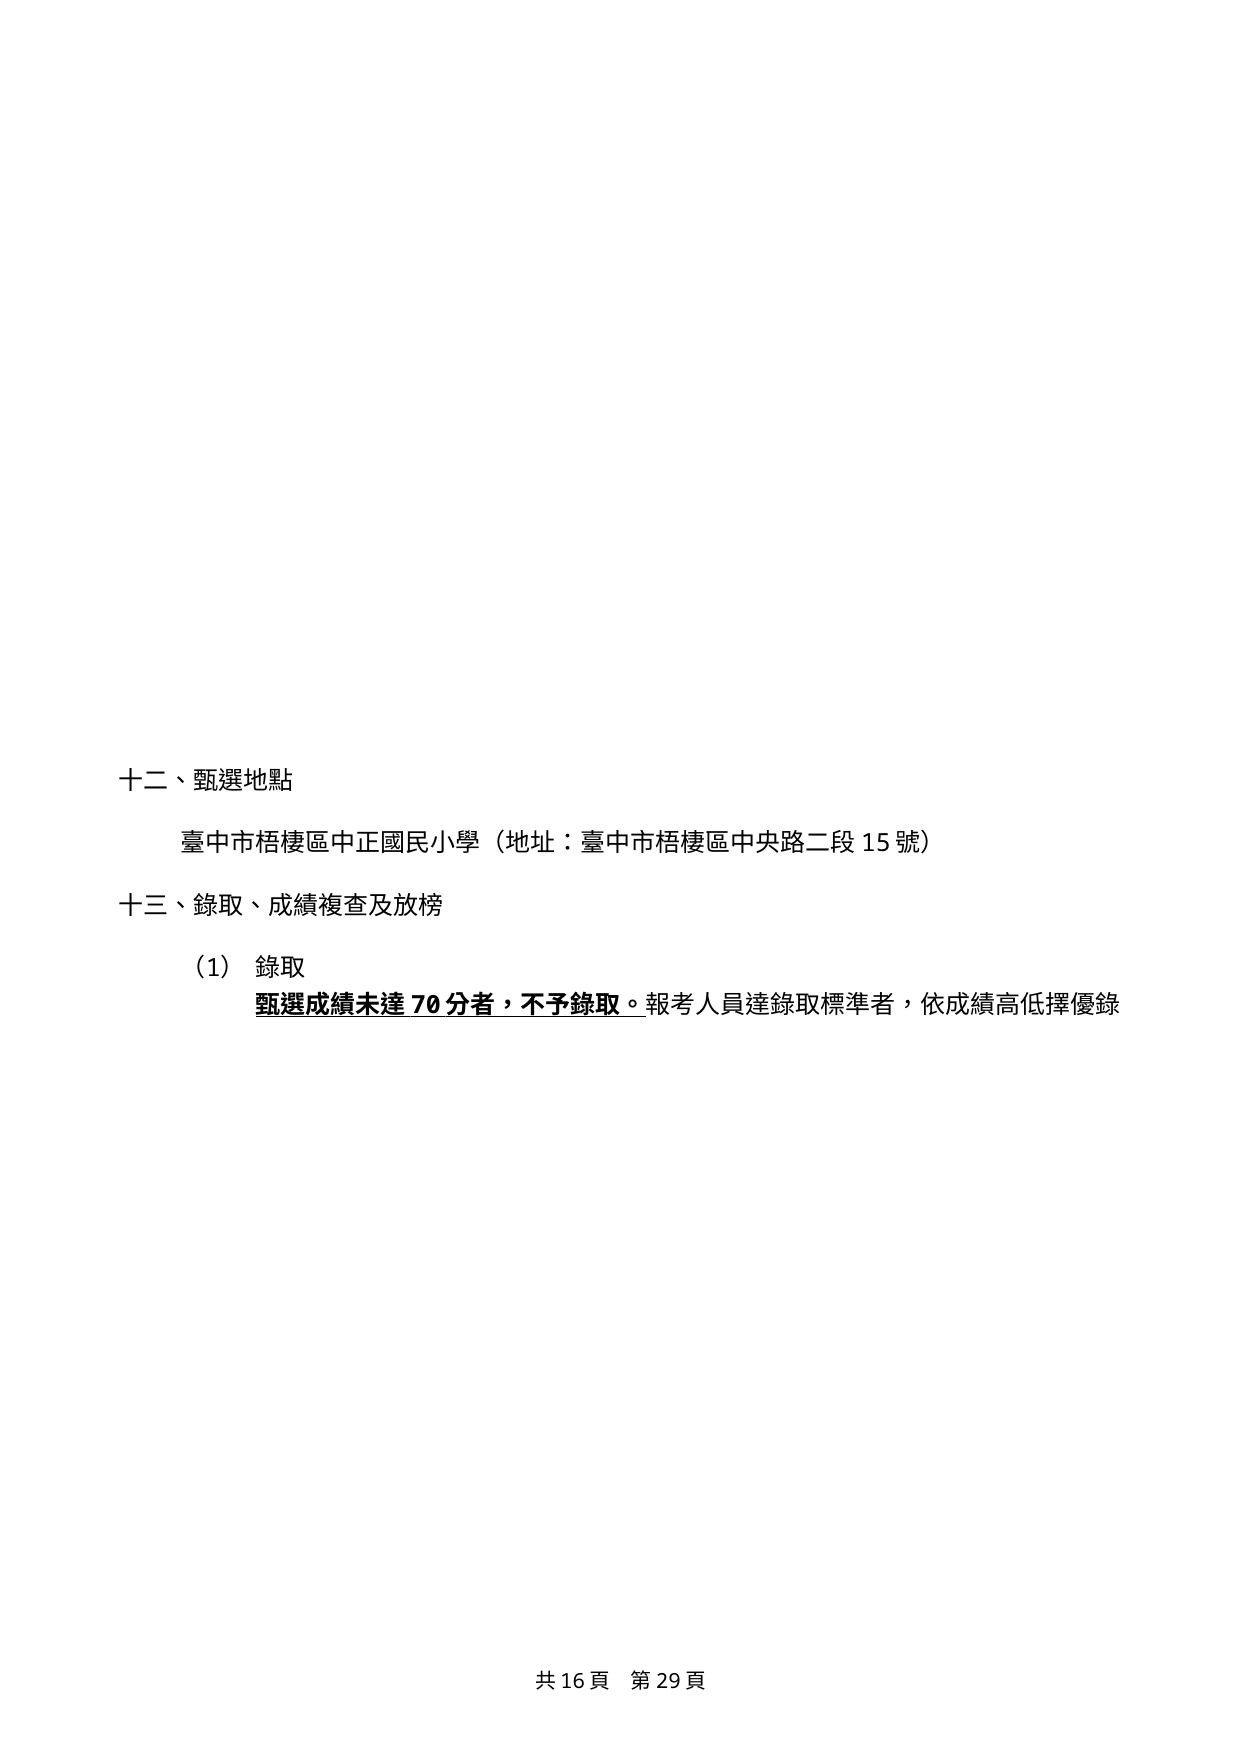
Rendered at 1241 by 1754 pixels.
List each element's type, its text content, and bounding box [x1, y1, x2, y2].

text 臺中市梧棲區中正國民小學（地址：臺中市梧棲區中央路二段15號） [181, 799, 1122, 862]
text 甄選成績未達70分者，不予錄取。報考人員達錄取標準者，依成績高低擇優錄 [256, 987, 1122, 1020]
text 十三、錄取、成績複查及放榜 [118, 862, 1122, 924]
text 十二、甄選地點 [118, 737, 1122, 799]
list 錄取 [181, 924, 1122, 987]
